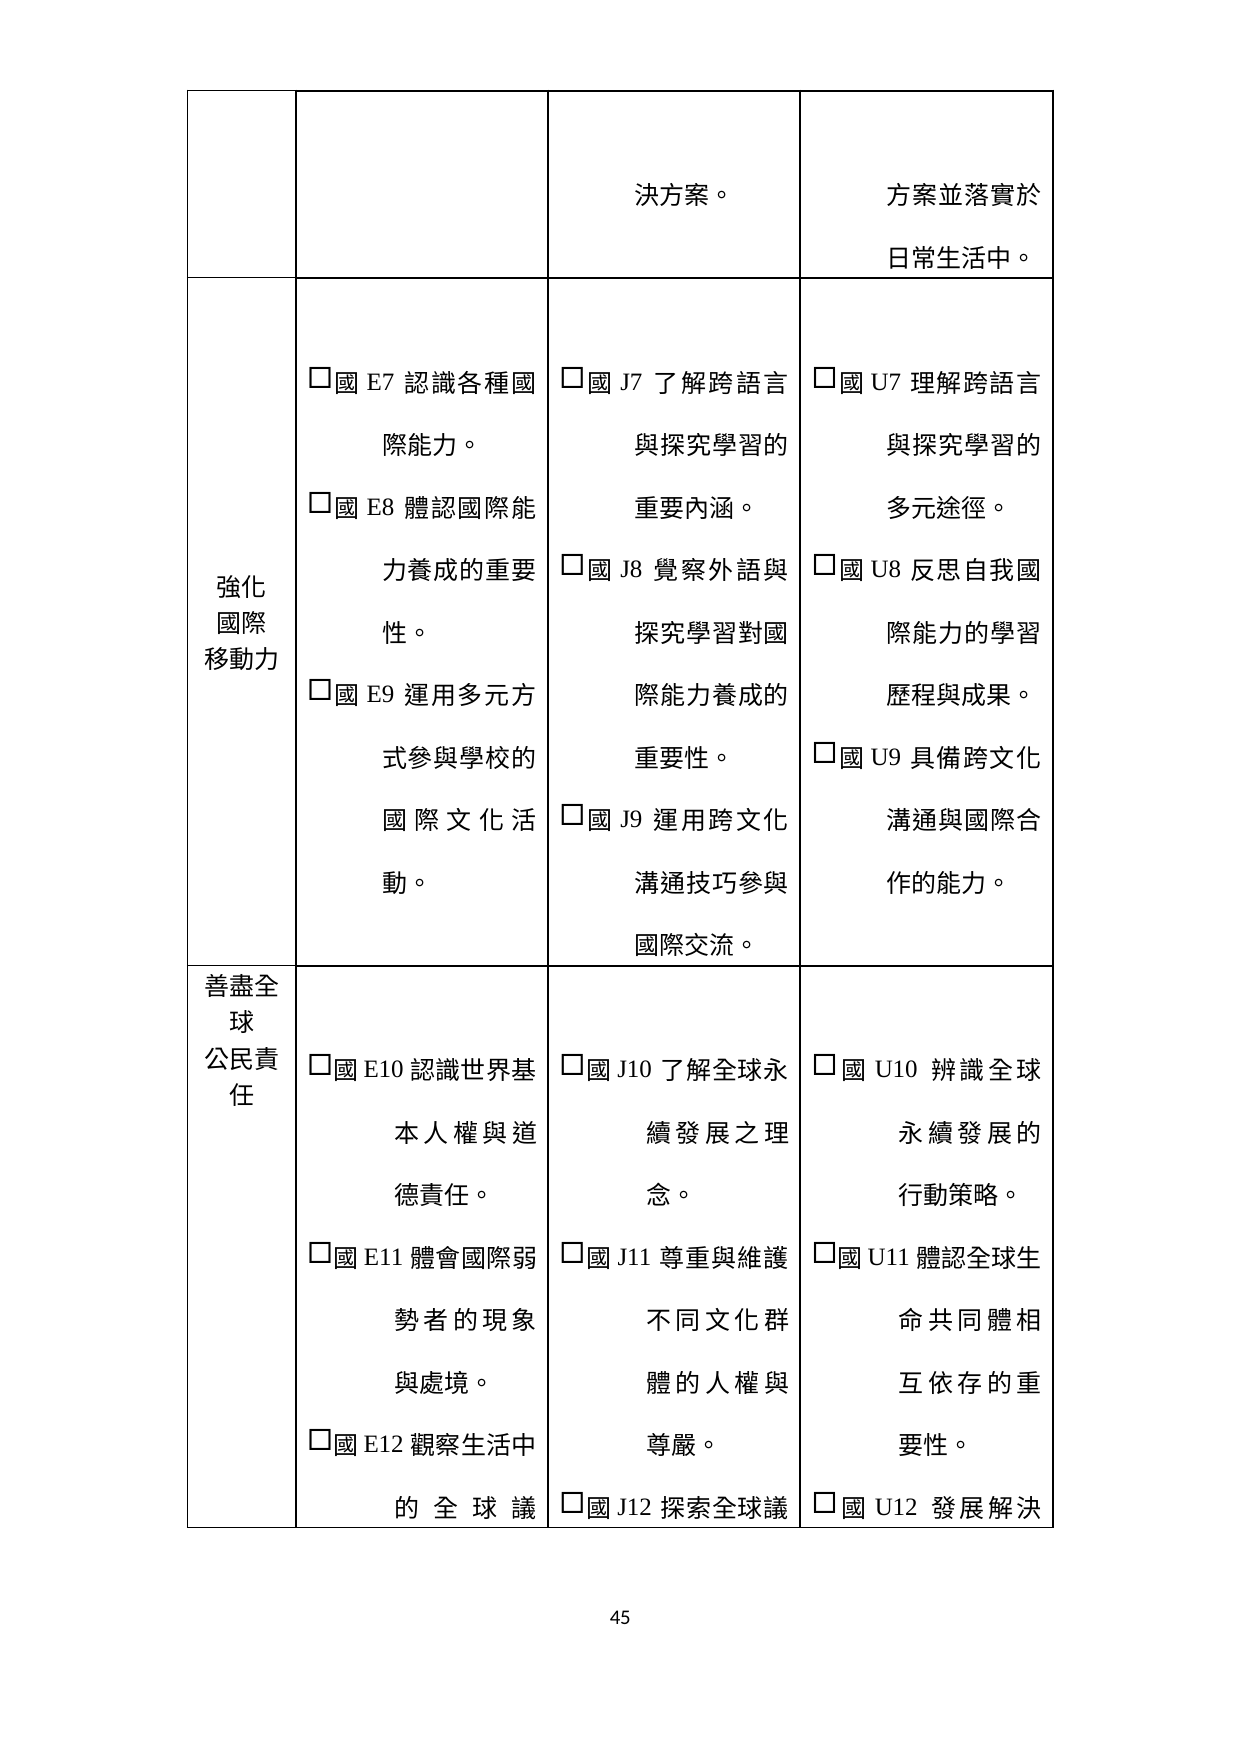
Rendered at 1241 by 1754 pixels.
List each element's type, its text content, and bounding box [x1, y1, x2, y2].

table_cell 決方案。 [549, 92, 799, 277]
table_cell 國U7 理解跨語言與探究學習的多元途徑。 國U8 反思自我國際能力的學習歷程與成果。 國U9 具備跨文化溝通與國際合作的能力。 [801, 279, 1052, 964]
table_cell 國J10 了解全球永續發展之理念。 國J11 尊重與維護不同文化群體的人權與尊嚴。 國J12 探索全球議 [549, 967, 799, 1527]
table_cell 善盡全球 公民責任 [188, 966, 295, 1527]
table_cell 國J7 了解跨語言與探究學習的重要內涵。 國J8 覺察外語與探究學習對國際能力養成的重要性。 國J9 運用跨文化溝通技巧參與國際交流。 [549, 279, 799, 964]
table_cell 國U10 辨識全球永續發展的行動策略。 國U11 體認全球生命共同體相互依存的重要性。 國U12 發展解決 [801, 967, 1052, 1527]
table_cell [188, 91, 295, 277]
table_cell 強化 國際 移動力 [188, 278, 295, 964]
table_cell [297, 92, 547, 277]
table_cell 方案並落實於日常生活中。 [801, 92, 1052, 277]
table_cell 國E10 認識世界基本人權與道德責任。 國E11 體會國際弱勢者的現象與處境。 國E12 觀察生活中的全球議 [297, 967, 547, 1527]
table_cell 國E7 認識各種國際能力。 國E8 體認國際能力養成的重要性。 國E9 運用多元方式參與學校的國際文化活動。 [297, 279, 547, 964]
